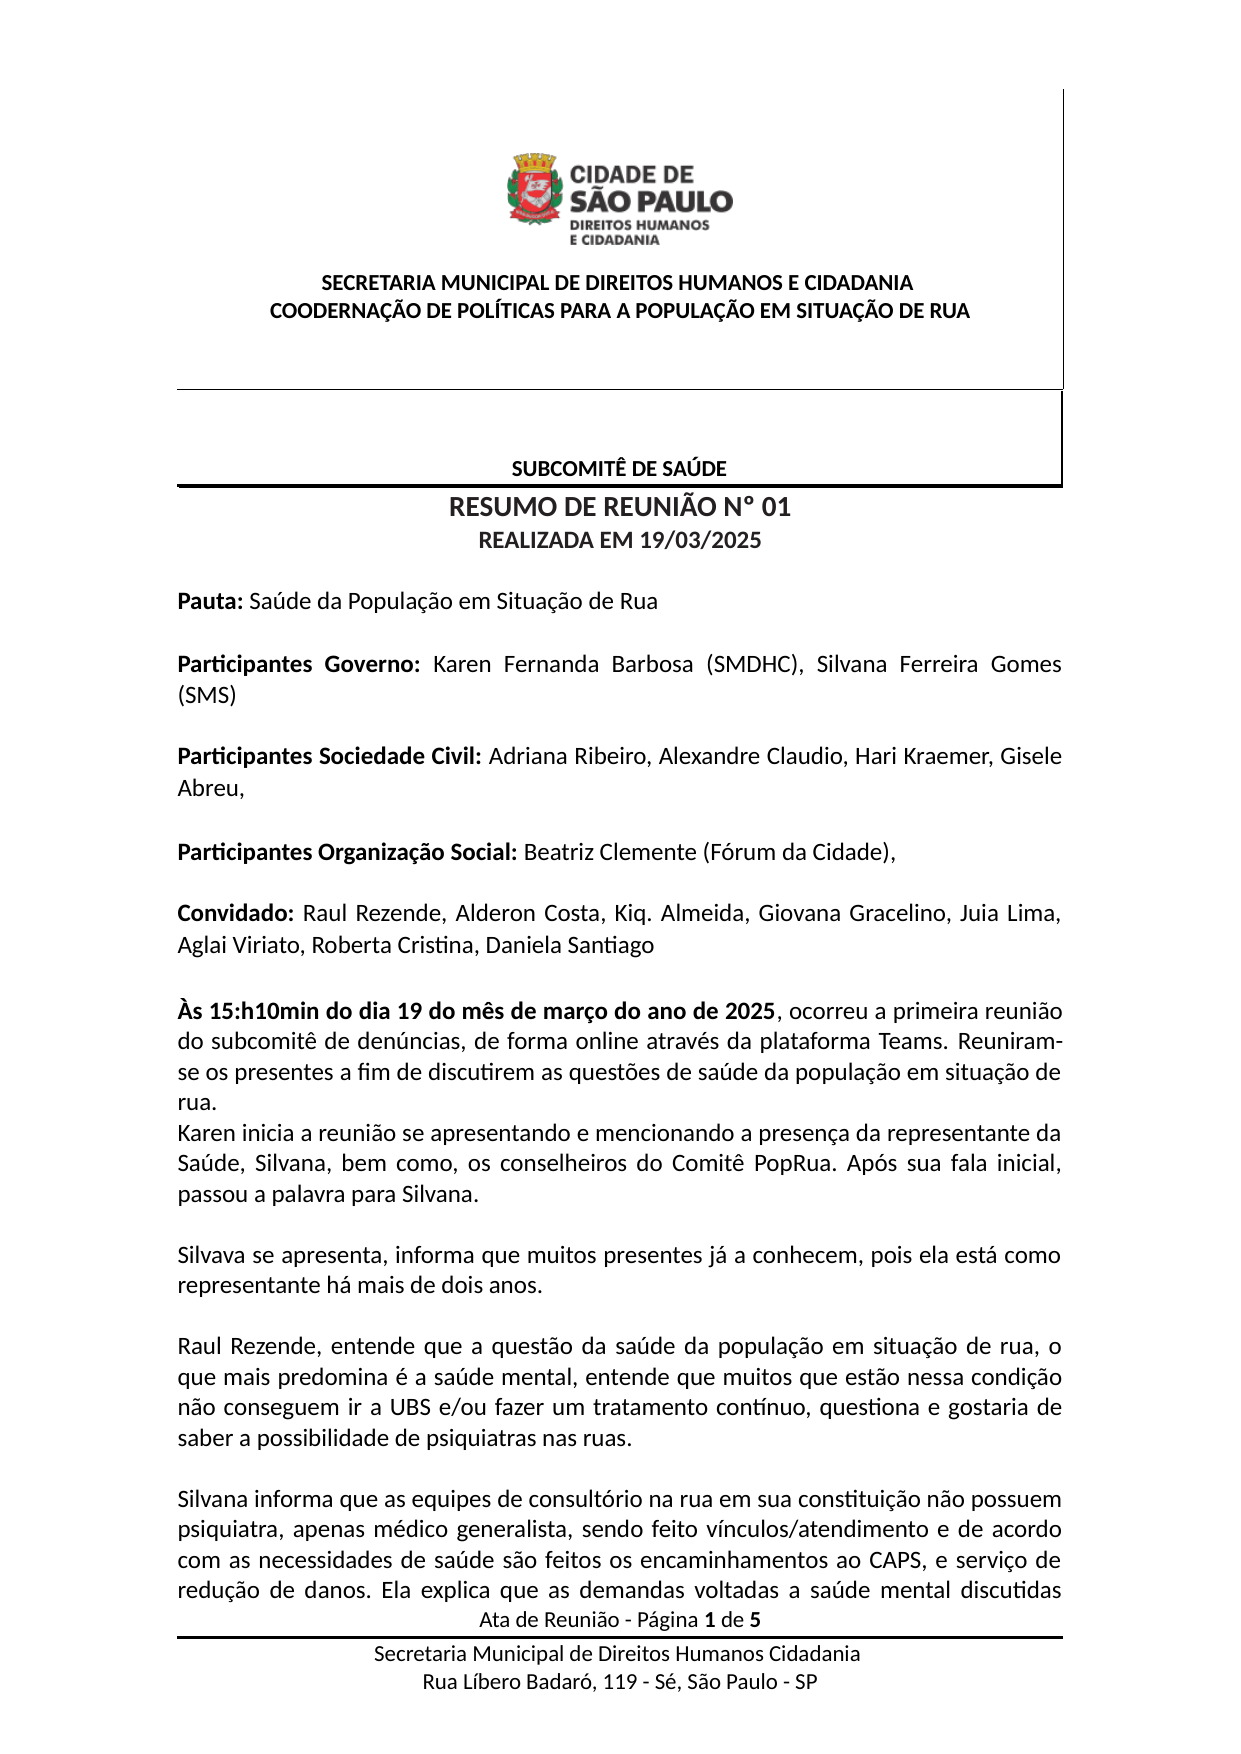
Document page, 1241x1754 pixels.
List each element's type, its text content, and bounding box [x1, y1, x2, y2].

text REALIZADA EM 19/03/2025 [177, 524, 1063, 555]
text Convidado: Raul Rezende, Alderon Costa, Kiq. Almeida, Giovana Gracelino, Juia Lima, Aglai Viriato, Roberta Cristina, Daniela Santiago [177, 897, 1063, 960]
text Participantes Sociedade Civil: Adriana Ribeiro, Alexandre Claudio, Hari Kraemer, Gisele Abreu, [177, 740, 1063, 803]
text Às 15:h10min do dia 19 do mês de março do ano de 2025, ocorreu a primeira reunião do subcomitê de denúncias, de forma online através da plataforma Teams. Reuniram-se os presentes a fim de discutirem as questões de saúde da população em situação de rua. [177, 995, 1063, 1117]
text Raul Rezende, entende que a questão da saúde da população em situação de rua, o que mais predomina é a saúde mental, entende que muitos que estão nessa condição não conseguem ir a UBS e/ou fazer um tratamento contínuo, questiona e gostaria de saber a possibilidade de psiquiatras nas ruas. [177, 1331, 1063, 1453]
text RESUMO DE REUNIÃO Nº 01 [177, 488, 1063, 524]
text Silvana informa que as equipes de consultório na rua em sua constituição não possuem psiquiatra, apenas médico generalista, sendo feito vínculos/atendimento e de acordo com as necessidades de saúde são feitos os encaminhamentos ao CAPS, e serviço de redução de danos. Ela explica que as demandas voltadas a saúde mental discutidas [177, 1483, 1063, 1605]
text Karen inicia a reunião se apresentando e mencionando a presença da representante da Saúde, Silvana, bem como, os conselheiros do Comitê PopRua. Após sua fala inicial, passou a palavra para Silvana. [177, 1117, 1063, 1208]
text Participantes Governo: Karen Fernanda Barbosa (SMDHC), Silvana Ferreira Gomes (SMS) [177, 648, 1063, 709]
text Silvava se apresenta, informa que muitos presentes já a conhecem, pois ela está como representante há mais de dois anos. [177, 1239, 1063, 1300]
text Participantes Organização Social: Beatriz Clemente (Fórum da Cidade), [177, 836, 1063, 866]
text Pauta: Saúde da População em Situação de Rua [177, 585, 1063, 616]
